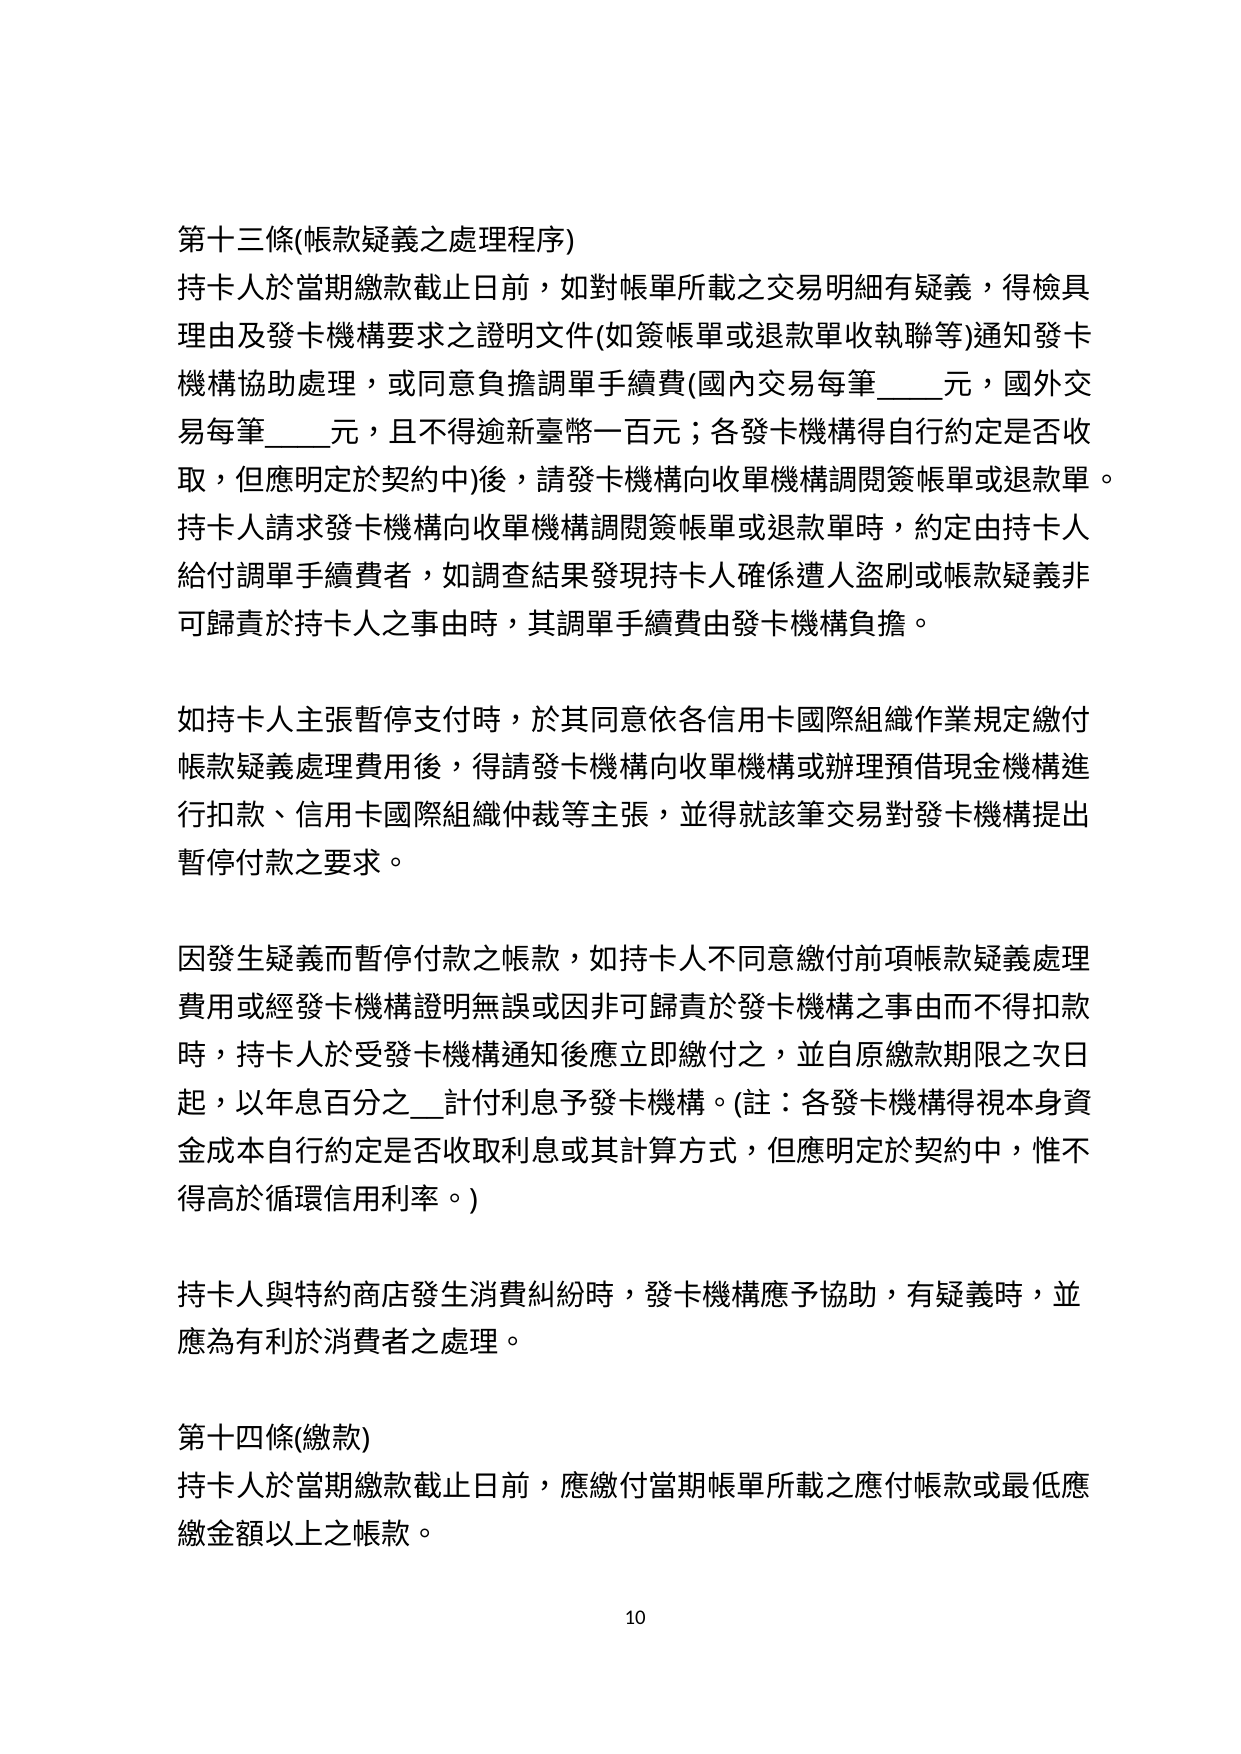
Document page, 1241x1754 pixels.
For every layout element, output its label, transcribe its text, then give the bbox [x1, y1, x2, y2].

text 第十三條(帳款疑義之處理程序) [177, 212, 1092, 260]
text 如持卡人主張暫停支付時，於其同意依各信用卡國際組織作業規定繳付帳款疑義處理費用後，得請發卡機構向收單機構或辦理預借現金機構進行扣款、信用卡國際組織仲裁等主張，並得就該筆交易對發卡機構提出暫停付款之要求。 [177, 692, 1092, 883]
text 持卡人於當期繳款截止日前，應繳付當期帳單所載之應付帳款或最低應繳金額以上之帳款。 [177, 1458, 1092, 1554]
text 持卡人與特約商店發生消費糾紛時，發卡機構應予協助，有疑義時，並應為有利於消費者之處理。 [177, 1267, 1092, 1362]
text 持卡人於當期繳款截止日前，如對帳單所載之交易明細有疑義，得檢具理由及發卡機構要求之證明文件(如簽帳單或退款單收執聯等)通知發卡機構協助處理，或同意負擔調單手續費(國內交易每筆____元，國外交易每筆____元，且不得逾新臺幣一百元；各發卡機構得自行約定是否收取，但應明定於契約中)後，請發卡機構向收單機構調閱簽帳單或退款單。持卡人請求發卡機構向收單機構調閱簽帳單或退款單時，約定由持卡人給付調單手續費者，如調查結果發現持卡人確係遭人盜刷或帳款疑義非可歸責於持卡人之事由時，其調單手續費由發卡機構負擔。 [177, 260, 1092, 644]
text 因發生疑義而暫停付款之帳款，如持卡人不同意繳付前項帳款疑義處理費用或經發卡機構證明無誤或因非可歸責於發卡機構之事由而不得扣款時，持卡人於受發卡機構通知後應立即繳付之，並自原繳款期限之次日起，以年息百分之__計付利息予發卡機構。(註：各發卡機構得視本身資金成本自行約定是否收取利息或其計算方式，但應明定於契約中，惟不得高於循環信用利率。) [177, 931, 1092, 1219]
text 第十四條(繳款) [177, 1410, 1092, 1458]
